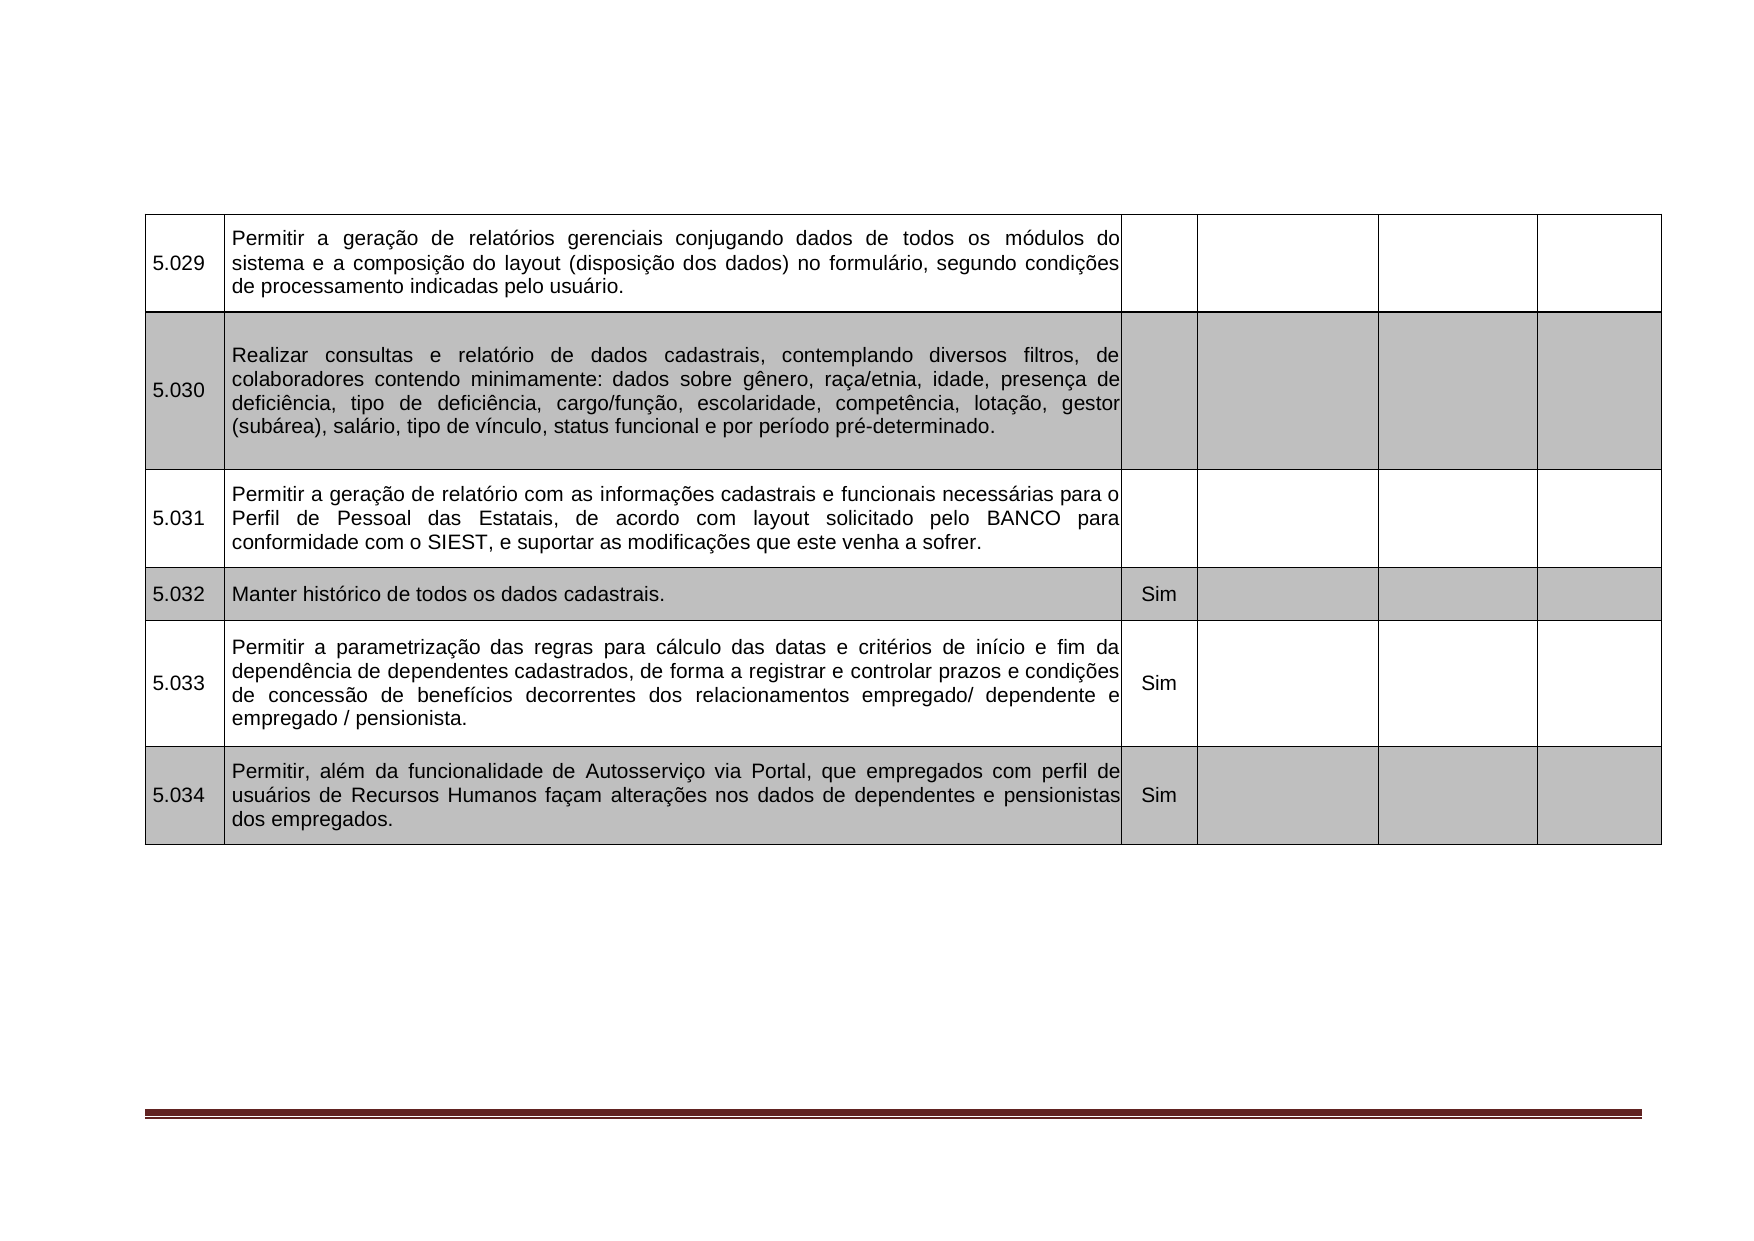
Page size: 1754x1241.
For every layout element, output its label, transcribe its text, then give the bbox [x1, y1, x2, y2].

table_cell Sim [1122, 621, 1197, 746]
table_header [1538, 215, 1661, 311]
table_cell [1538, 470, 1661, 567]
table_cell Sim [1122, 747, 1197, 844]
table_cell [1538, 621, 1661, 746]
table_cell Realizar consultas e relatório de dados cadastrais, contemplando diversos filtros, de colaboradores contendo minimamente: dados sobre gênero, raça/etnia, idade, presença de deficiência, tipo de deficiência, cargo/função, escolaridade, competência, lotação, gestor (subárea), salário, tipo de vínculo, status funcional e por período pré-determinado. [225, 313, 1121, 469]
table_cell 5.033 [146, 621, 224, 746]
table_cell [1198, 313, 1378, 469]
table_cell Manter histórico de todos os dados cadastrais. [225, 568, 1121, 620]
table_cell Permitir a geração de relatório com as informações cadastrais e funcionais necessárias para o Perfil de Pessoal das Estatais, de acordo com layout solicitado pelo BANCO para conformidade com o SIEST, e suportar as modificações que este venha a sofrer. [225, 470, 1121, 567]
table_cell [1198, 568, 1378, 620]
table_cell [1379, 621, 1537, 746]
table_cell [1379, 470, 1537, 567]
table_cell [1198, 470, 1378, 567]
table_cell 5.031 [146, 470, 224, 567]
table_cell [1122, 470, 1197, 567]
table_header [1379, 215, 1537, 311]
table_cell 5.032 [146, 568, 224, 620]
table_cell [1379, 747, 1537, 844]
table_header 5.029 [146, 215, 224, 311]
table_cell Sim [1122, 568, 1197, 620]
table_header [1122, 215, 1197, 311]
table_header Permitir a geração de relatórios gerenciais conjugando dados de todos os módulos do sistema e a composição do layout (disposição dos dados) no formulário, segundo condições de processamento indicadas pelo usuário. [225, 215, 1121, 311]
table_cell Permitir a parametrização das regras para cálculo das datas e critérios de início e fim da dependência de dependentes cadastrados, de forma a registrar e controlar prazos e condições de concessão de benefícios decorrentes dos relacionamentos empregado/ dependente e empregado / pensionista. [225, 621, 1121, 746]
table_cell [1198, 747, 1378, 844]
table_header [1198, 215, 1378, 311]
table_cell 5.034 [146, 747, 224, 844]
table_cell [1198, 621, 1378, 746]
table_cell Permitir, além da funcionalidade de Autosserviço via Portal, que empregados com perfil de usuários de Recursos Humanos façam alterações nos dados de dependentes e pensionistas dos empregados. [225, 747, 1121, 844]
table_cell [1538, 313, 1661, 469]
table_cell [1122, 313, 1197, 469]
table_cell 5.030 [146, 313, 224, 469]
table_cell [1379, 313, 1537, 469]
table_cell [1538, 568, 1661, 620]
table_cell [1538, 747, 1661, 844]
table_cell [1379, 568, 1537, 620]
